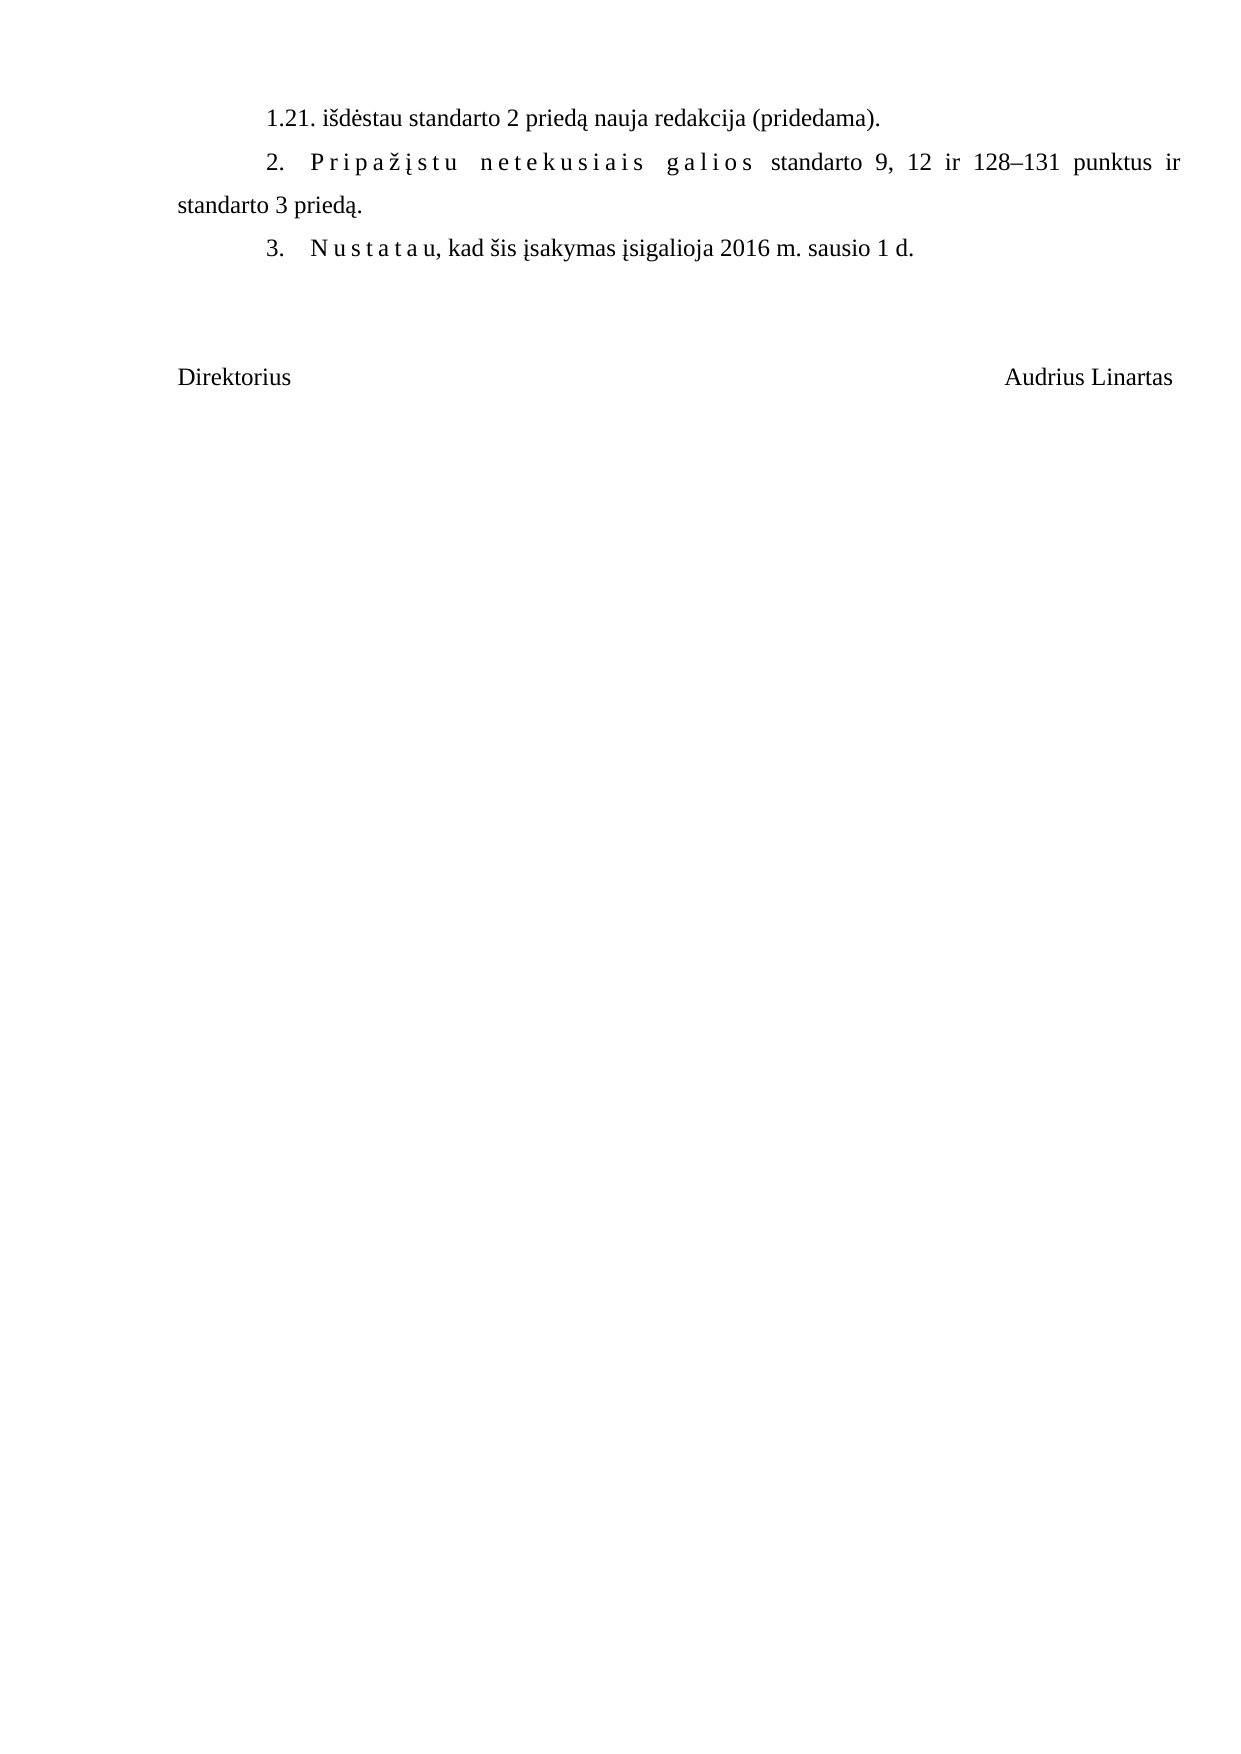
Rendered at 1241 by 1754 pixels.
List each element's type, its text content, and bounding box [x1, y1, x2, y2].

text 3. Nustatau, kad šis įsakymas įsigalioja 2016 m. sausio 1 d. [177, 233, 1181, 262]
text Direktorius Audrius Linartas [177, 362, 1181, 391]
text 2. Pripažįstu netekusiais galios standarto 9, 12 ir 128–131 punktus ir standarto 3 priedą. [177, 147, 1181, 218]
text 1.21. išdėstau standarto 2 priedą nauja redakcija (pridedama). [177, 103, 1181, 132]
